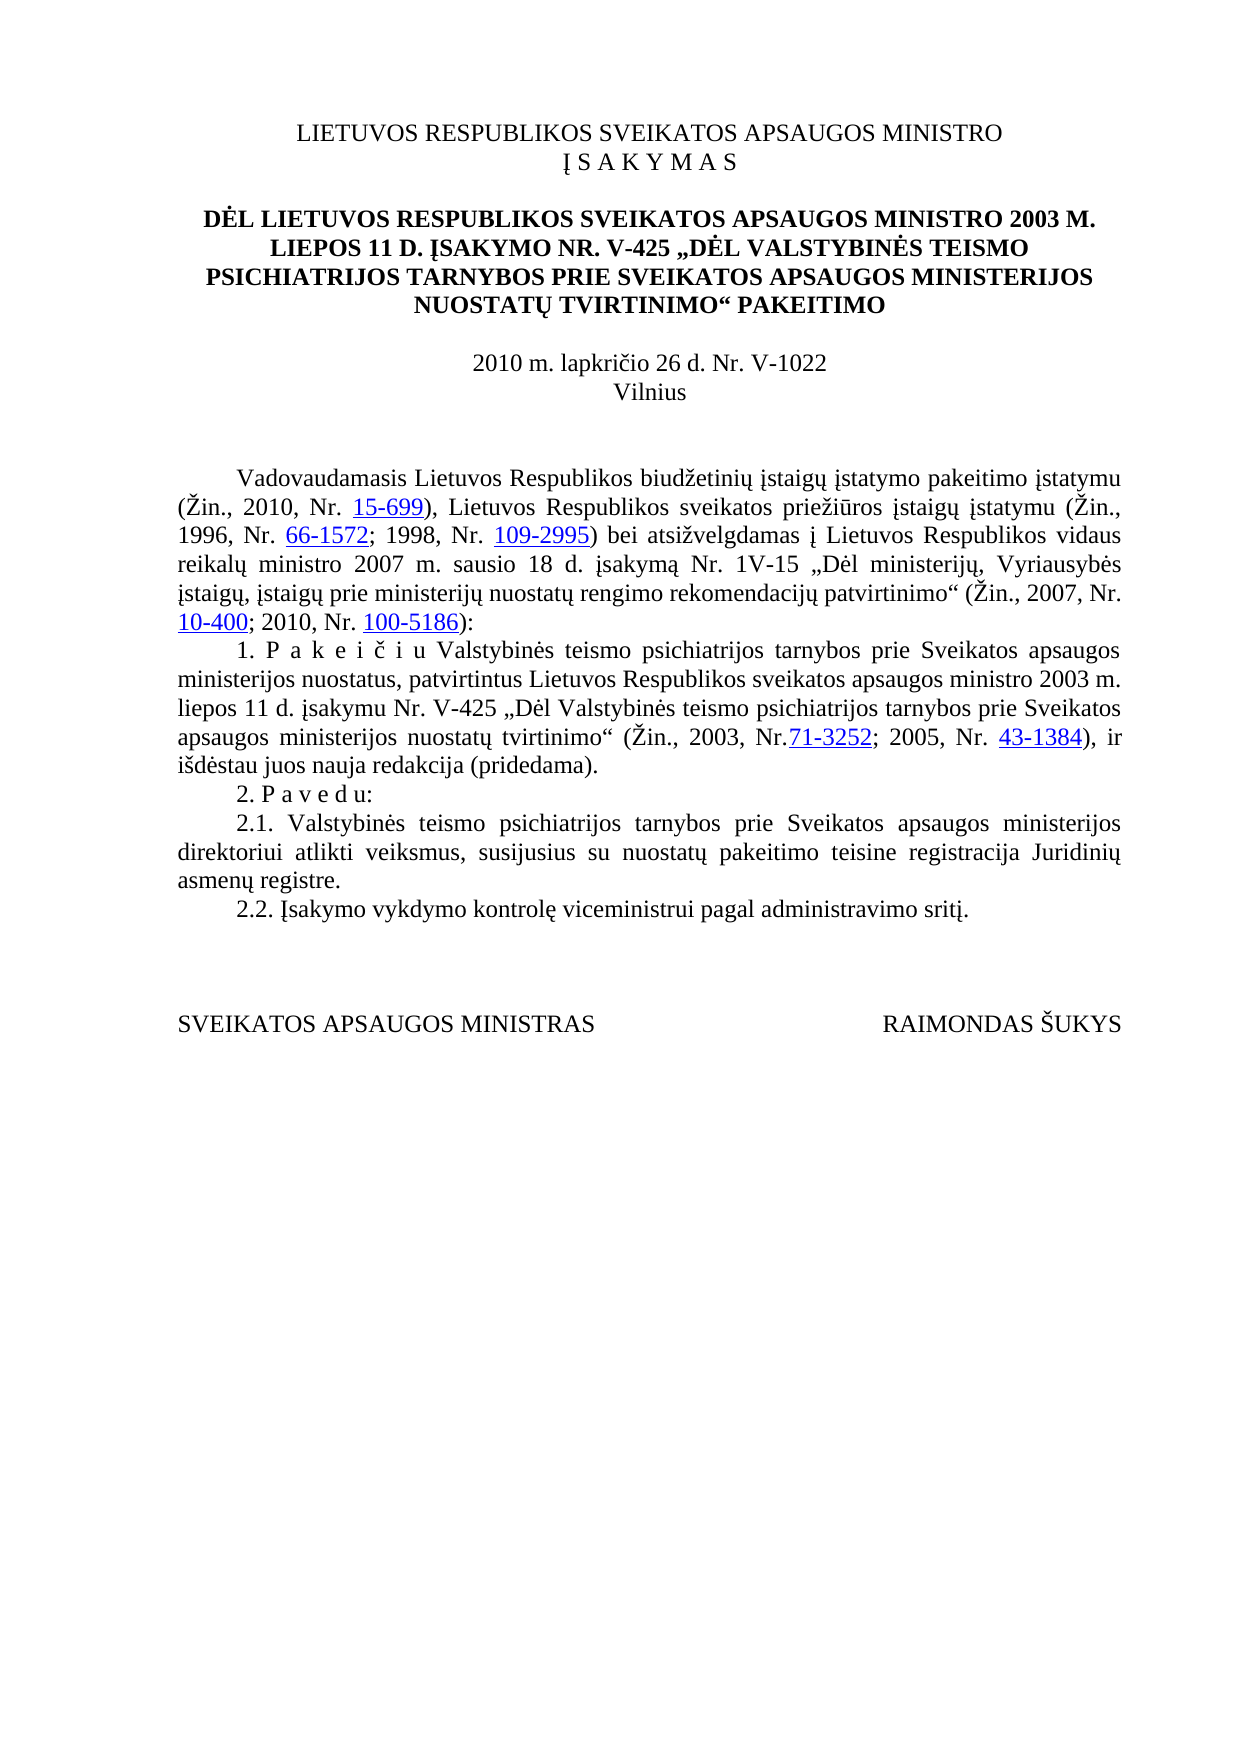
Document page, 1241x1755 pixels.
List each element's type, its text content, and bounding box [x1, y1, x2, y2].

text 2.1. Valstybinės teismo psichiatrijos tarnybos prie Sveikatos apsaugos ministerijos direktoriui atlikti veiksmus, susijusius su nuostatų pakeitimo teisine registracija Juridinių asmenų registre. [177, 808, 1122, 894]
text Vadovaudamasis Lietuvos Respublikos biudžetinių įstaigų įstatymo pakeitimo įstatymu (Žin., 2010, Nr. 15-699), Lietuvos Respublikos sveikatos priežiūros įstaigų įstatymu (Žin., 1996, Nr. 66-1572; 1998, Nr. 109-2995) bei atsižvelgdamas į Lietuvos Respublikos vidaus reikalų ministro 2007 m. sausio 18 d. įsakymą Nr. 1V-15 „Dėl ministerijų, Vyriausybės įstaigų, įstaigų prie ministerijų nuostatų rengimo rekomendacijų patvirtinimo“ (Žin., 2007, Nr. 10-400; 2010, Nr. 100-5186): [177, 463, 1122, 636]
text 2.2. Įsakymo vykdymo kontrolę viceministrui pagal administravimo sritį. [177, 894, 1122, 923]
text Į S A K Y M A S [177, 147, 1122, 176]
text DĖL LIETUVOS RESPUBLIKOS SVEIKATOS APSAUGOS MINISTRO 2003 M. LIEPOS 11 D. ĮSAKYMO Nr. V-425 „DĖL VALSTYBINĖS TEISMO PSICHIATRIJOS TARNYBOS PRIE SVEIKATOS APSAUGOS MINISTERIJOS NUOSTATŲ TVIRTINIMO“ PAKEITIMO [177, 204, 1122, 319]
text 2010 m. lapkričio 26 d. Nr. V-1022 [177, 348, 1122, 377]
text Vilnius [177, 377, 1122, 406]
text LIETUVOS RESPUBLIKOS SVEIKATOS APSAUGOS MINISTRO [177, 118, 1122, 147]
text SVEIKATOS APSAUGOS MINISTRAS RAIMONDAS ŠUKYS [177, 1009, 1122, 1038]
text 2. P a v e d u: [177, 779, 1122, 808]
text 1. P a k e i č i u Valstybinės teismo psichiatrijos tarnybos prie Sveikatos apsaugos ministerijos nuostatus, patvirtintus Lietuvos Respublikos sveikatos apsaugos ministro 2003 m. liepos 11 d. įsakymu Nr. V-425 „Dėl Valstybinės teismo psichiatrijos tarnybos prie Sveikatos apsaugos ministerijos nuostatų tvirtinimo“ (Žin., 2003, Nr.71-3252; 2005, Nr. 43-1384), ir išdėstau juos nauja redakcija (pridedama). [177, 636, 1122, 779]
